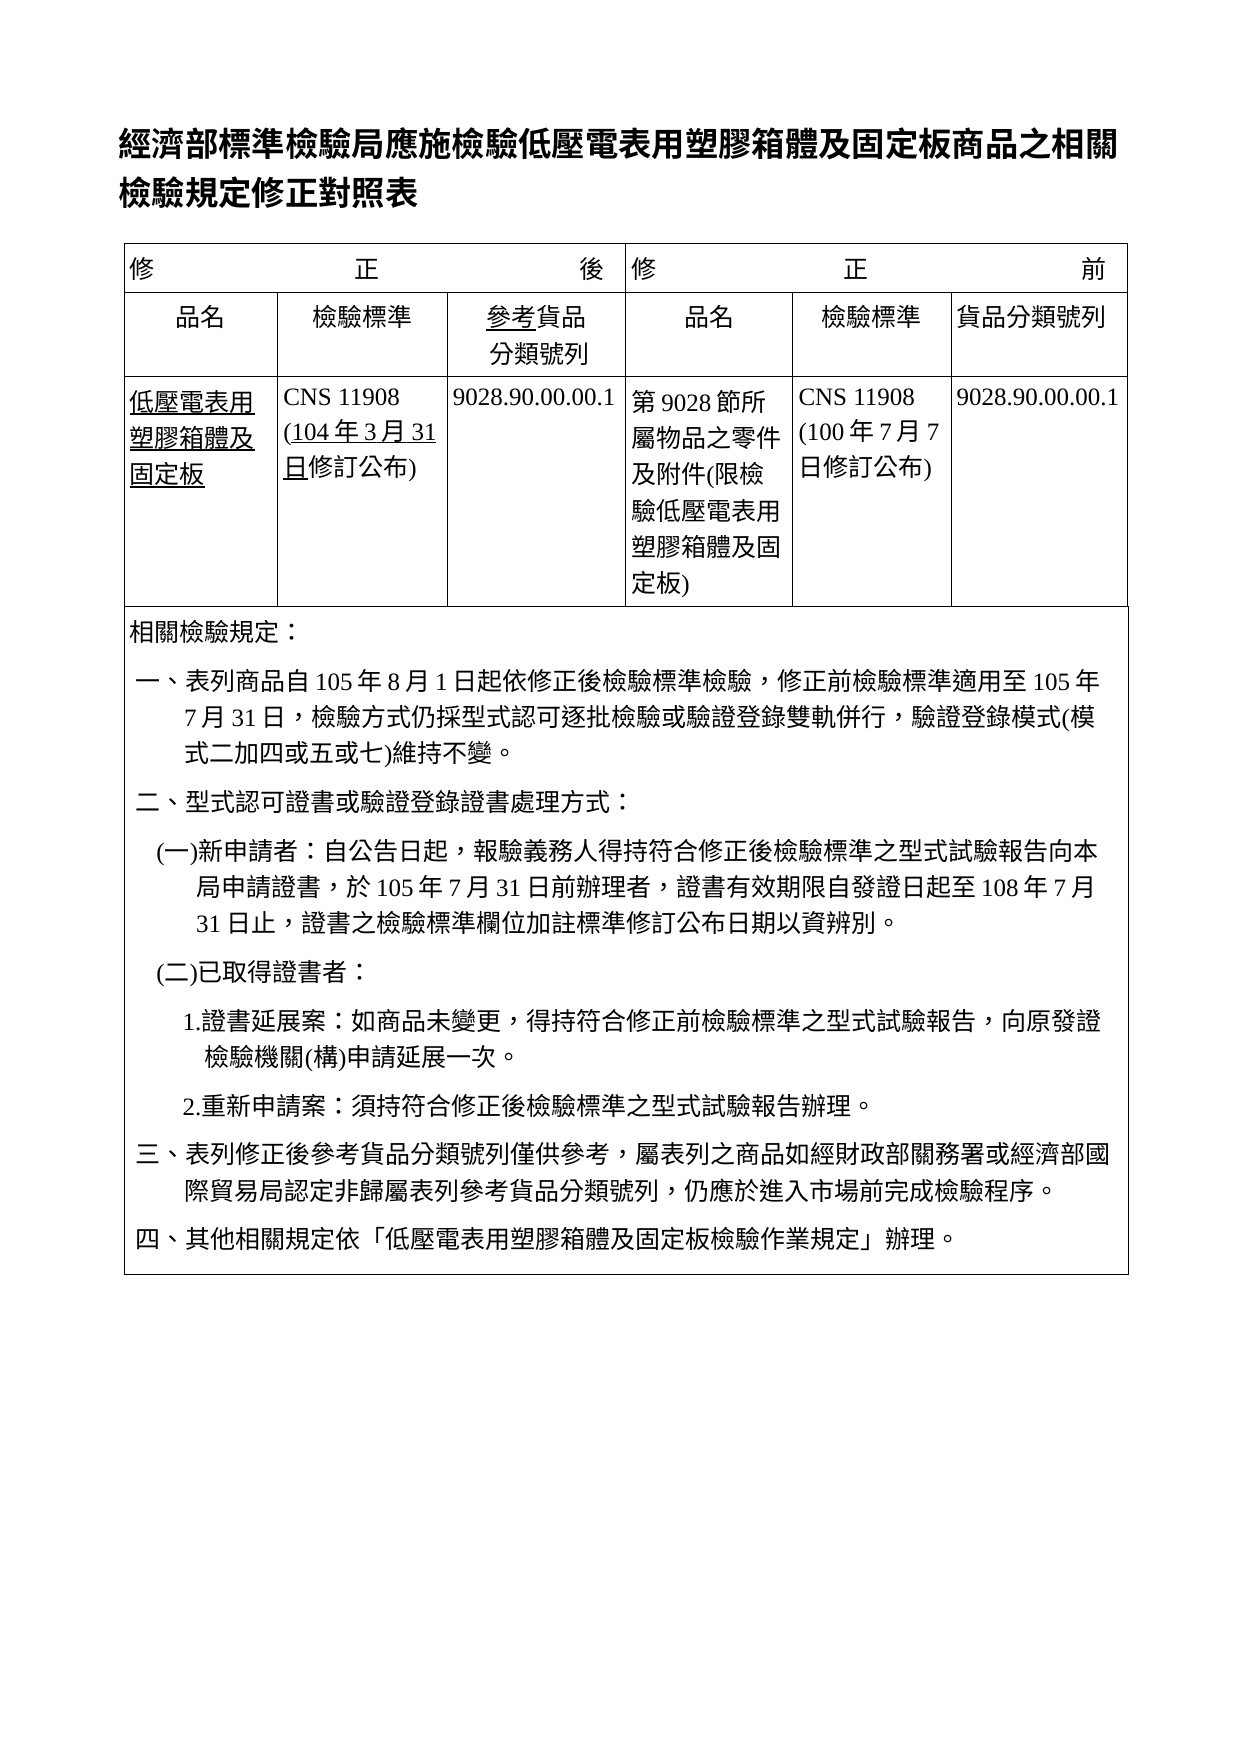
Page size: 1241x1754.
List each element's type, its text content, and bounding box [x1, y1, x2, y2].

table_cell 品名 [125, 293, 277, 376]
table_header 修 正 前 [626, 244, 1127, 292]
table_cell 低壓電表用塑膠箱體及固定板 [125, 377, 277, 606]
table_cell 第9028節所屬物品之零件及附件(限檢驗低壓電表用塑膠箱體及固定板) [626, 377, 792, 606]
table_cell 品名 [626, 293, 792, 376]
table_cell 9028.90.00.00.1 [952, 377, 1127, 606]
table_cell 9028.90.00.00.1 [448, 377, 625, 606]
table_cell CNS 11908 (100年7月7日修訂公布) [793, 377, 951, 606]
table_cell 參考貨品 分類號列 [448, 293, 625, 376]
table_header 相關檢驗規定： 一、表列商品自105年8月1日起依修正後檢驗標準檢驗，修正前檢驗標準適用至105年7月31日，檢驗方式仍採型式認可逐批檢驗或驗證登錄雙軌併行，驗證登錄模式(模式二加四或五或七)維持不變。 二、型式認可證書或驗證登錄證書處理方式： (一)新申請者：自公告日起，報驗義務人得持符合修正後檢驗標準之型式試驗報告向本局申請證書，於105年7月31日前辦理者，證書有效期限自發證日起至108年7月31日止，證書之檢驗標準欄位加註標準修訂公布日期以資辨別。 (二)已取得證書者： 1.證書延展案：如商品未變更，得持符合修正前檢驗標準之型式試驗報告，向原發證檢驗機關(構)申請延展一次。 2.重新申請案：須持符合修正後檢驗標準之型式試驗報告辦理。 三、表列修正後參考貨品分類號列僅供參考，屬表列之商品如經財政部關務署或經濟部國際貿易局認定非歸屬表列參考貨品分類號列，仍應於進入市場前完成檢驗程序。 四、其他相關規定依「低壓電表用塑膠箱體及固定板檢驗作業規定」辦理。 [125, 607, 1128, 1274]
table_header 修 正 後 [125, 244, 625, 292]
table_cell 檢驗標準 [793, 293, 951, 376]
text 經濟部標準檢驗局應施檢驗低壓電表用塑膠箱體及固定板商品之相關檢驗規定修正對照表 [118, 118, 1122, 214]
table_cell 檢驗標準 [278, 293, 447, 376]
table_cell CNS 11908 (104年3月31日修訂公布) [278, 377, 447, 606]
table_cell 貨品分類號列 [952, 293, 1127, 376]
